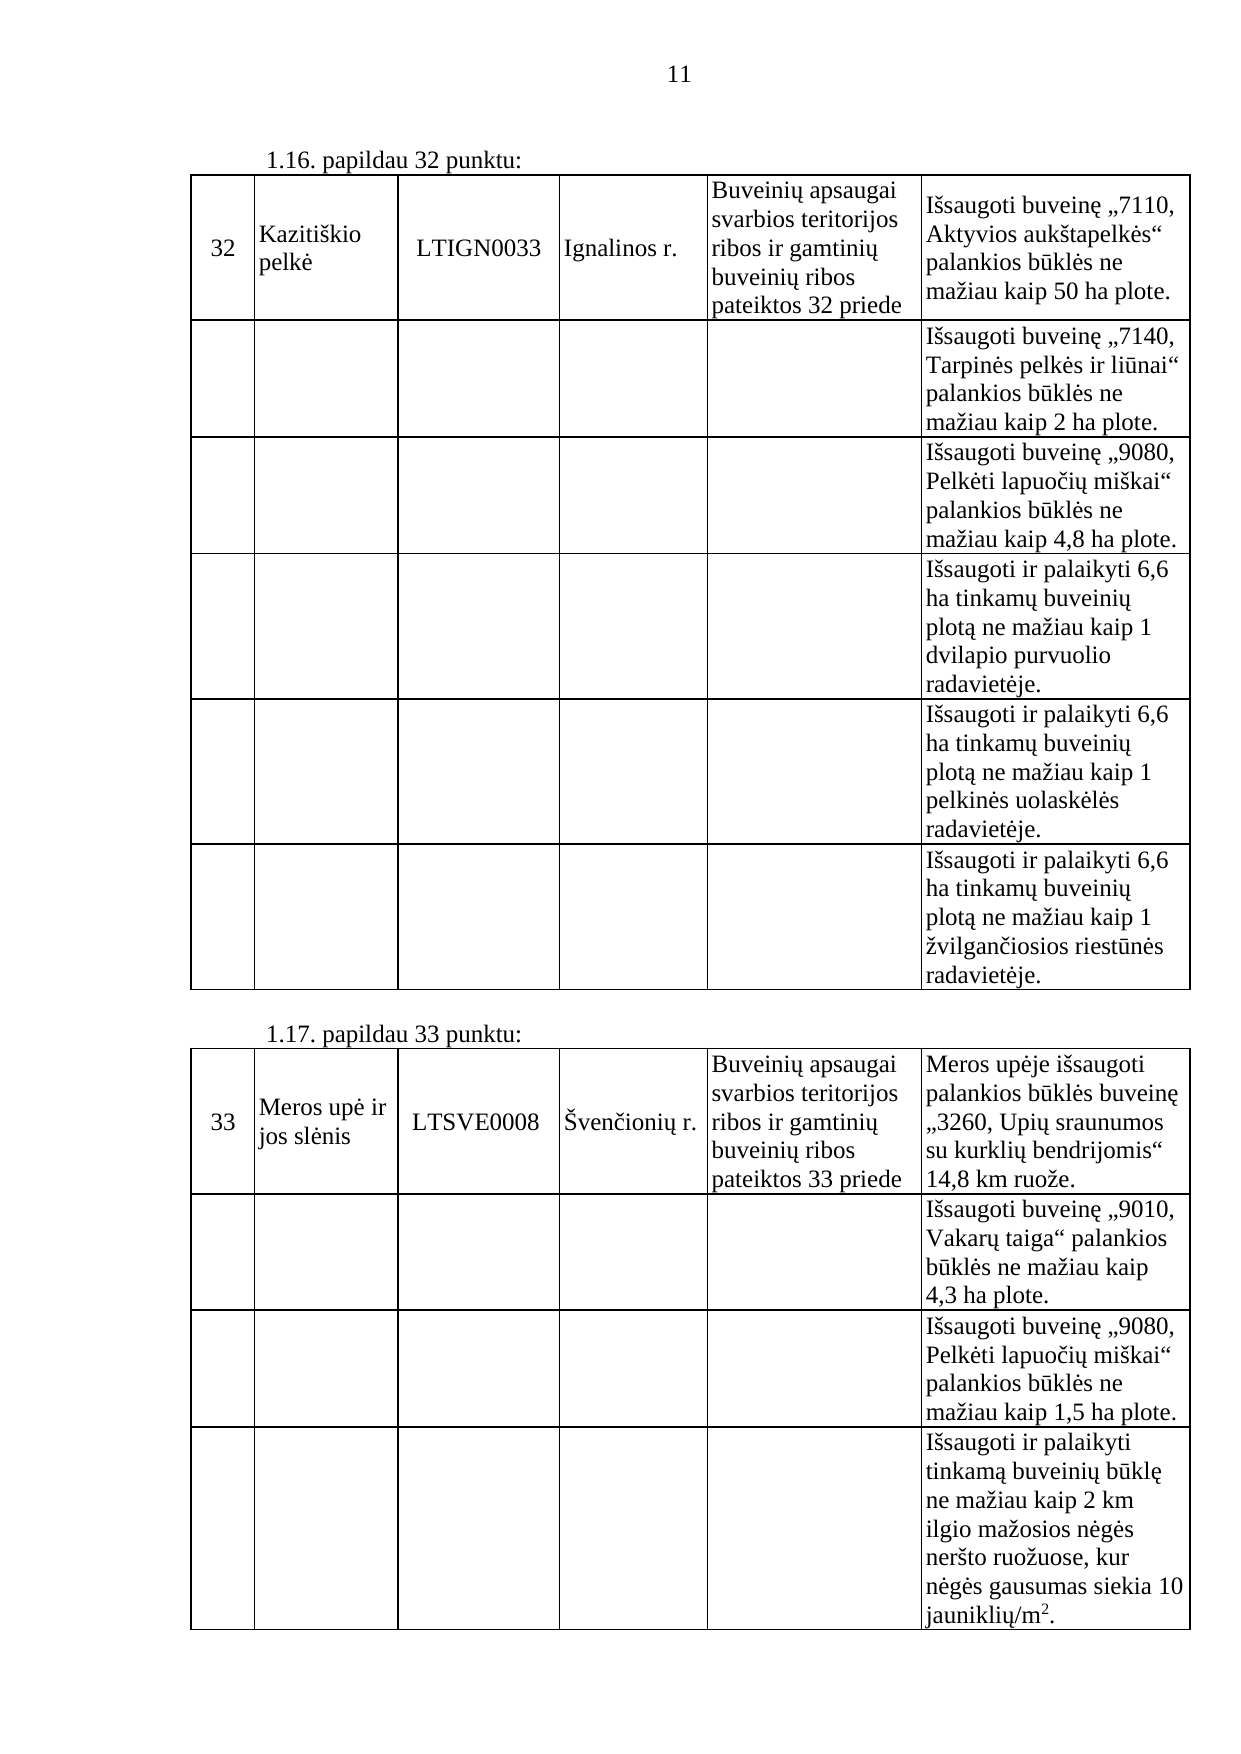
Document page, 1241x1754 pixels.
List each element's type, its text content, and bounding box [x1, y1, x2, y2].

table_cell [192, 700, 254, 843]
table_cell [192, 1311, 254, 1426]
table_cell [255, 700, 397, 843]
table_cell Išsaugoti buveinę „9010, Vakarų taiga“ palankios būklės ne mažiau kaip 4,3 ha plote. [922, 1195, 1189, 1309]
table_header Meros upėje išsaugoti palankios būklės buveinę „3260, Upių sraunumos su kurklių bendrijomis“ 14,8 km ruože. [922, 1049, 1189, 1193]
table_cell [560, 1311, 707, 1426]
table_cell [255, 1428, 397, 1629]
table_cell [560, 438, 707, 552]
table_header LTIGN0033 [399, 176, 559, 319]
table_cell [399, 1428, 559, 1629]
table_cell [399, 700, 559, 843]
table_cell [192, 438, 254, 552]
table_cell [255, 438, 397, 552]
table_cell Išsaugoti buveinę „7140, Tarpinės pelkės ir liūnai“ palankios būklės ne mažiau kaip 2 ha plote. [922, 321, 1189, 436]
table_cell [399, 438, 559, 552]
table_header Kazitiškio pelkė [255, 176, 397, 319]
table_cell [399, 554, 559, 698]
text 1.17. papildau 33 punktu: [177, 1019, 1181, 1047]
table_cell [708, 1195, 921, 1309]
table_cell [255, 845, 397, 988]
table_cell Išsaugoti ir palaikyti tinkamą buveinių būklę ne mažiau kaip 2 km ilgio mažosios nėgės neršto ruožuose, kur nėgės gausumas siekia 10 jauniklių/m2. [922, 1428, 1189, 1629]
table_cell [255, 1311, 397, 1426]
table_cell [255, 321, 397, 436]
table_cell [708, 1311, 921, 1426]
table_cell [560, 700, 707, 843]
table_header Ignalinos r. [560, 176, 707, 319]
table_cell [708, 321, 921, 436]
table_cell [399, 1195, 559, 1309]
table_cell [560, 1195, 707, 1309]
table_cell Išsaugoti ir palaikyti 6,6 ha tinkamų buveinių plotą ne mažiau kaip 1 žvilgančiosios riestūnės radavietėje. [922, 845, 1189, 988]
table_header Meros upė ir jos slėnis [255, 1049, 397, 1193]
text 1.16. papildau 32 punktu: [177, 145, 1181, 174]
table_header Buveinių apsaugai svarbios teritorijos ribos ir gamtinių buveinių ribos pateiktos 32 priede [708, 176, 921, 319]
table_cell [192, 1428, 254, 1629]
table_cell Išsaugoti buveinę „9080, Pelkėti lapuočių miškai“ palankios būklės ne mažiau kaip 4,8 ha plote. [922, 438, 1189, 552]
table_cell [708, 554, 921, 698]
table_cell [708, 700, 921, 843]
table_cell [399, 321, 559, 436]
table_cell [192, 845, 254, 988]
table_cell [255, 554, 397, 698]
table_header 33 [192, 1049, 254, 1193]
table_header LTSVE0008 [399, 1049, 559, 1193]
table_cell [399, 1311, 559, 1426]
table_cell [560, 845, 707, 988]
table_cell [255, 1195, 397, 1309]
table_cell [708, 1428, 921, 1629]
table_cell [192, 1195, 254, 1309]
table_cell [708, 845, 921, 988]
table_cell [560, 1428, 707, 1629]
table_cell [192, 554, 254, 698]
table_header 32 [192, 176, 254, 319]
table_header Buveinių apsaugai svarbios teritorijos ribos ir gamtinių buveinių ribos pateiktos 33 priede [708, 1049, 921, 1193]
table_cell [708, 438, 921, 552]
table_cell [560, 554, 707, 698]
table_cell Išsaugoti ir palaikyti 6,6 ha tinkamų buveinių plotą ne mažiau kaip 1 dvilapio purvuolio radavietėje. [922, 554, 1189, 698]
table_cell [399, 845, 559, 988]
table_cell Išsaugoti buveinę „9080, Pelkėti lapuočių miškai“ palankios būklės ne mažiau kaip 1,5 ha plote. [922, 1311, 1189, 1426]
table_cell [192, 321, 254, 436]
table_header Švenčionių r. [560, 1049, 707, 1193]
table_header Išsaugoti buveinę „7110, Aktyvios aukštapelkės“ palankios būklės ne mažiau kaip 50 ha plote. [922, 176, 1189, 319]
table_cell Išsaugoti ir palaikyti 6,6 ha tinkamų buveinių plotą ne mažiau kaip 1 pelkinės uolaskėlės radavietėje. [922, 700, 1189, 843]
table_cell [560, 321, 707, 436]
